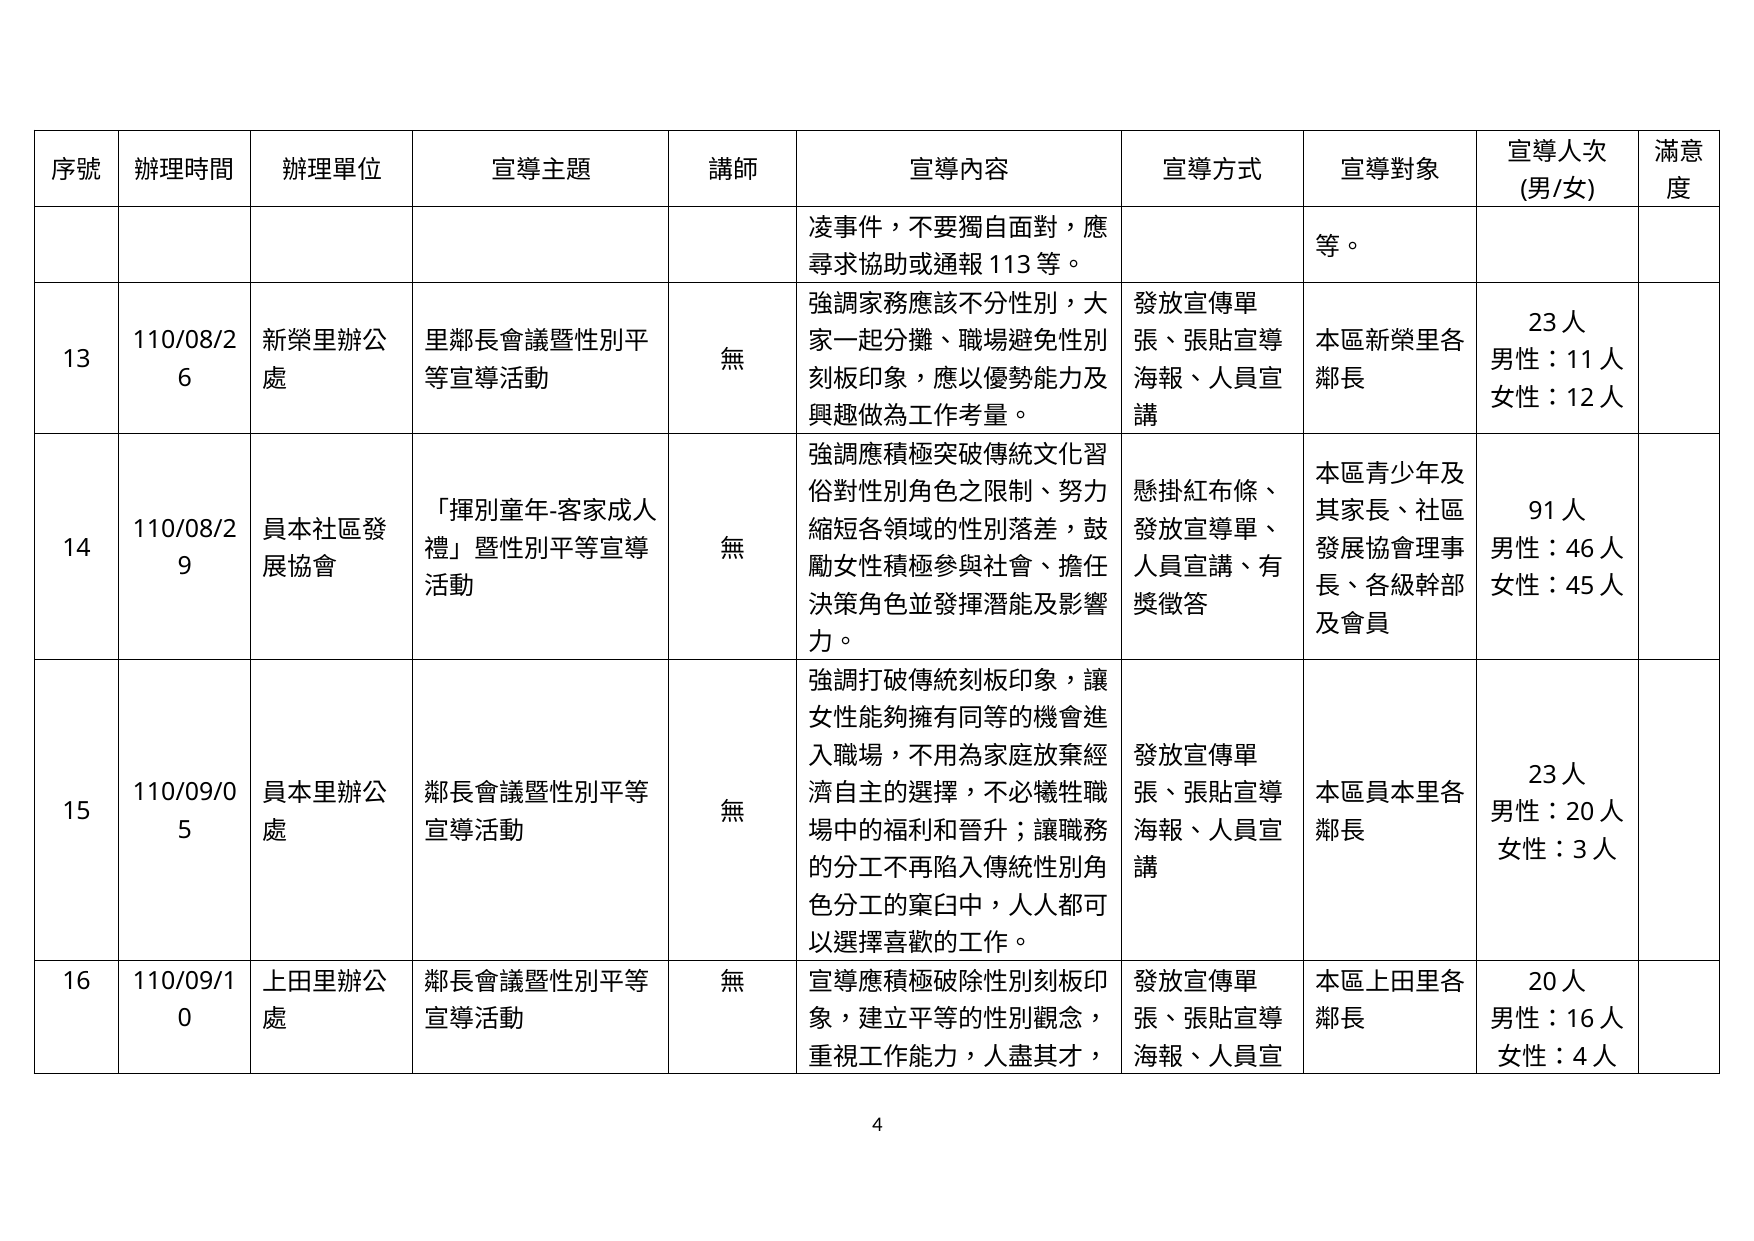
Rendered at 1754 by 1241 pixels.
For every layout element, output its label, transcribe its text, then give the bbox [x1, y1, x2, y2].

table_cell 新榮里辦公處 [251, 283, 412, 433]
table_cell 20人 男性：16人 女性：4人 [1477, 961, 1638, 1073]
table_header 宣導主題 [413, 131, 668, 206]
table_cell 無 [669, 660, 796, 960]
table_cell 本區員本里各鄰長 [1304, 660, 1476, 960]
table_cell 「揮別童年-客家成人禮」暨性別平等宣導活動 [413, 434, 668, 659]
table_cell 強調家務應該不分性別，大家一起分攤、職場避免性別刻板印象，應以優勢能力及興趣做為工作考量。 [797, 283, 1121, 433]
table_header 宣導內容 [797, 131, 1121, 206]
table_header 宣導對象 [1304, 131, 1476, 206]
table_header 宣導人次 (男/女) [1477, 131, 1638, 206]
table_cell 14 [35, 434, 118, 659]
table_cell 凌事件，不要獨自面對，應尋求協助或通報113等。 [797, 207, 1121, 282]
table_cell 等。 [1304, 207, 1476, 282]
table_header 滿意度 [1639, 131, 1719, 206]
table_header 講師 [669, 131, 796, 206]
table_cell 發放宣傳單張、張貼宣導海報、人員宣講 [1122, 660, 1303, 960]
table_cell 強調打破傳統刻板印象，讓女性能夠擁有同等的機會進入職場，不用為家庭放棄經濟自主的選擇，不必犧牲職場中的福利和晉升；讓職務的分工不再陷入傳統性別角色分工的窠臼中，人人都可以選擇喜歡的工作。 [797, 660, 1121, 960]
table_cell 110/09/10 [119, 961, 250, 1073]
table_cell 本區青少年及其家長、社區發展協會理事長、各級幹部及會員 [1304, 434, 1476, 659]
table_cell [1639, 207, 1719, 282]
table_cell 員本社區發展協會 [251, 434, 412, 659]
table_cell 發放宣傳單張、張貼宣導海報、人員宣講 [1122, 283, 1303, 433]
table_cell 91人 男性：46人 女性：45人 [1477, 434, 1638, 659]
table_header 辦理時間 [119, 131, 250, 206]
table_cell 13 [35, 283, 118, 433]
table_cell 無 [669, 434, 796, 659]
table_cell 強調應積極突破傳統文化習俗對性別角色之限制、努力縮短各領域的性別落差，鼓勵女性積極參與社會、擔任決策角色並發揮潛能及影響力。 [797, 434, 1121, 659]
table_cell 110/08/29 [119, 434, 250, 659]
table_header 辦理單位 [251, 131, 412, 206]
table_cell [1639, 961, 1719, 1073]
table_cell 無 [669, 283, 796, 433]
table_cell [1639, 660, 1719, 960]
table_cell 鄰長會議暨性別平等宣導活動 [413, 660, 668, 960]
table_cell [413, 207, 668, 282]
table_header 序號 [35, 131, 118, 206]
table_cell 無 [669, 961, 796, 1073]
table_cell 員本里辦公處 [251, 660, 412, 960]
table_cell 鄰長會議暨性別平等宣導活動 [413, 961, 668, 1073]
table_cell 16 [35, 961, 118, 1073]
table_cell 發放宣傳單張、張貼宣導海報、人員宣 [1122, 961, 1303, 1073]
table_cell [1477, 207, 1638, 282]
table_cell 懸掛紅布條、發放宣導單、人員宣講、有獎徵答 [1122, 434, 1303, 659]
table_cell [1639, 434, 1719, 659]
table_cell [251, 207, 412, 282]
table_cell [35, 207, 118, 282]
table_cell [669, 207, 796, 282]
table_cell 本區新榮里各鄰長 [1304, 283, 1476, 433]
table_cell 23人 男性：11人 女性：12人 [1477, 283, 1638, 433]
table_cell 上田里辦公處 [251, 961, 412, 1073]
table_cell 里鄰長會議暨性別平等宣導活動 [413, 283, 668, 433]
table_cell [1639, 283, 1719, 433]
table_cell 15 [35, 660, 118, 960]
table_cell 宣導應積極破除性別刻板印象，建立平等的性別觀念，重視工作能力，人盡其才， [797, 961, 1121, 1073]
table_cell 110/08/26 [119, 283, 250, 433]
table_cell 110/09/05 [119, 660, 250, 960]
table_cell 23人 男性：20人 女性：3人 [1477, 660, 1638, 960]
table_cell [1122, 207, 1303, 282]
table_header 宣導方式 [1122, 131, 1303, 206]
table_cell 本區上田里各鄰長 [1304, 961, 1476, 1073]
table_cell [119, 207, 250, 282]
